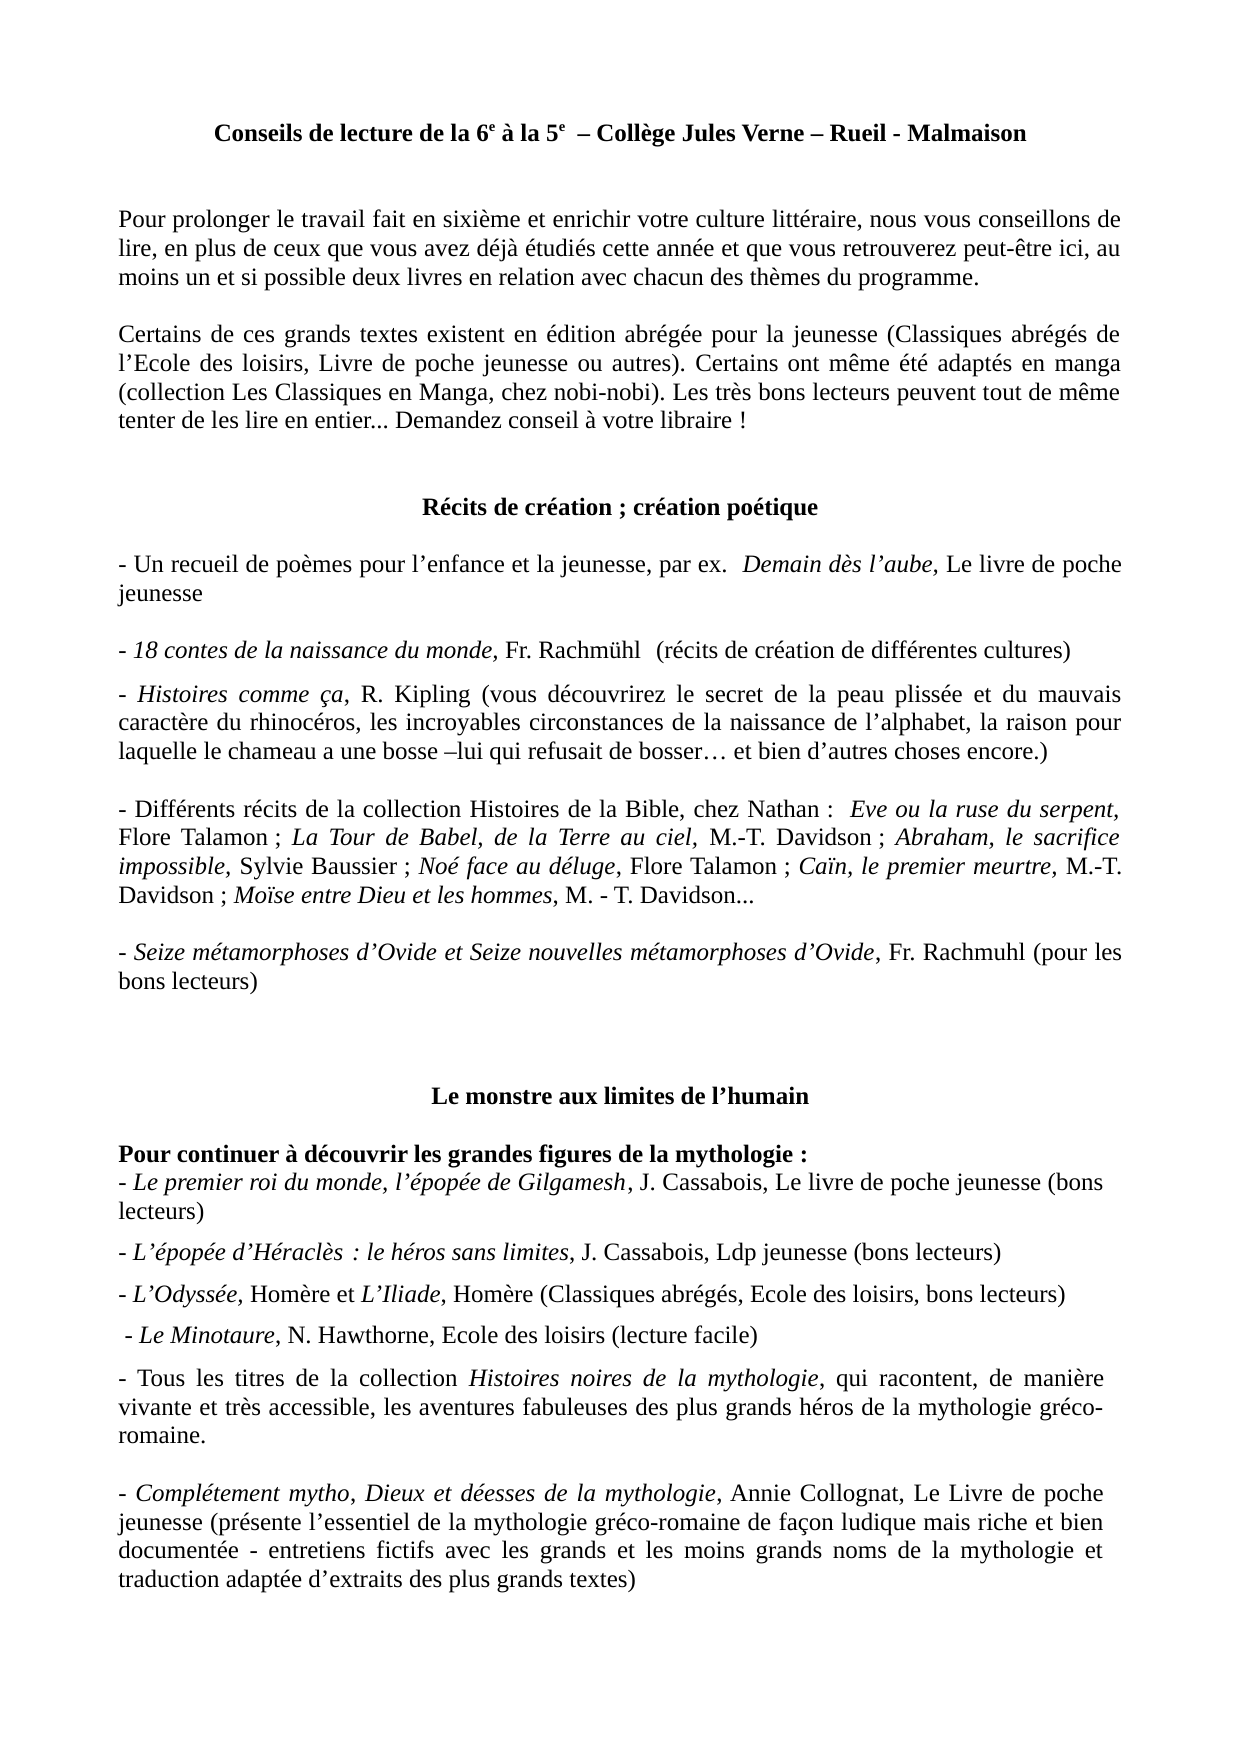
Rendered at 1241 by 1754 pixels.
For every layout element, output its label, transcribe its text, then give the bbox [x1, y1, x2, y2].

text - 18 contes de la naissance du monde, Fr. Rachmühl (récits de création de différentes cultures) [118, 636, 1122, 664]
text - Un recueil de poèmes pour l’enfance et la jeunesse, par ex. Demain dès l’aube, Le livre de poche jeunesse [118, 549, 1122, 607]
text - Histoires comme ça, R. Kipling (vous découvrirez le secret de la peau plissée et du mauvais caractère du rhinocéros, les incroyables circonstances de la naissance de l’alphabet, la raison pour laquelle le chameau a une bosse –lui qui refusait de bosser… et bien d’autres choses encore.) [118, 679, 1122, 765]
list - Le Minotaure, N. Hawthorne, Ecole des loisirs (lecture facile) [118, 1320, 1104, 1349]
text Certains de ces grands textes existent en édition abrégée pour la jeunesse (Classiques abrégés de l’Ecole des loisirs, Livre de poche jeunesse ou autres). Certains ont même été adaptés en manga (collection Les Classiques en Manga, chez nobi-nobi). Les très bons lecteurs peuvent tout de même tenter de les lire en entier... Demandez conseil à votre libraire ! [118, 319, 1122, 434]
text Récits de création ; création poétique [118, 492, 1122, 521]
text Conseils de lecture de la 6e à la 5e – Collège Jules Verne – Rueil - Malmaison [118, 118, 1122, 147]
text Le monstre aux limites de l’humain [118, 1081, 1122, 1110]
list - Tous les titres de la collection Histoires noires de la mythologie, qui racontent, de manière vivante et très accessible, les aventures fabuleuses des plus grands héros de la mythologie gréco-romaine. [118, 1363, 1104, 1449]
list Pour continuer à découvrir les grandes figures de la mythologie : [118, 1139, 1211, 1167]
list - L’épopée d’Héraclès : le héros sans limites, J. Cassabois, Ldp jeunesse (bons lecteurs) [118, 1237, 1122, 1266]
list - Seize métamorphoses d’Ovide et Seize nouvelles métamorphoses d’Ovide, Fr. Rachmuhl (pour les bons lecteurs) [118, 937, 1122, 995]
list - Le premier roi du monde, l’épopée de Gilgamesh, J. Cassabois, Le livre de poche jeunesse (bons lecteurs) [118, 1167, 1104, 1225]
text Pour prolonger le travail fait en sixième et enrichir votre culture littéraire, nous vous conseillons de lire, en plus de ceux que vous avez déjà étudiés cette année et que vous retrouverez peut-être ici, au moins un et si possible deux livres en relation avec chacun des thèmes du programme. [118, 204, 1122, 291]
text - Complétement mytho, Dieux et déesses de la mythologie, Annie Collognat, Le Livre de poche jeunesse (présente l’essentiel de la mythologie gréco-romaine de façon ludique mais riche et bien documentée - entretiens fictifs avec les grands et les moins grands noms de la mythologie et traduction adaptée d’extraits des plus grands textes) [118, 1478, 1104, 1593]
text - Différents récits de la collection Histoires de la Bible, chez Nathan : Eve ou la ruse du serpent, Flore Talamon ; La Tour de Babel, de la Terre au ciel, M.-T. Davidson ; Abraham, le sacrifice impossible, Sylvie Baussier ; Noé face au déluge, Flore Talamon ; Caïn, le premier meurtre, M.-T. Davidson ; Moïse entre Dieu et les hommes, M. - T. Davidson... [118, 794, 1122, 909]
list - L’Odyssée, Homère et L’Iliade, Homère (Classiques abrégés, Ecole des loisirs, bons lecteurs) [118, 1279, 1104, 1307]
